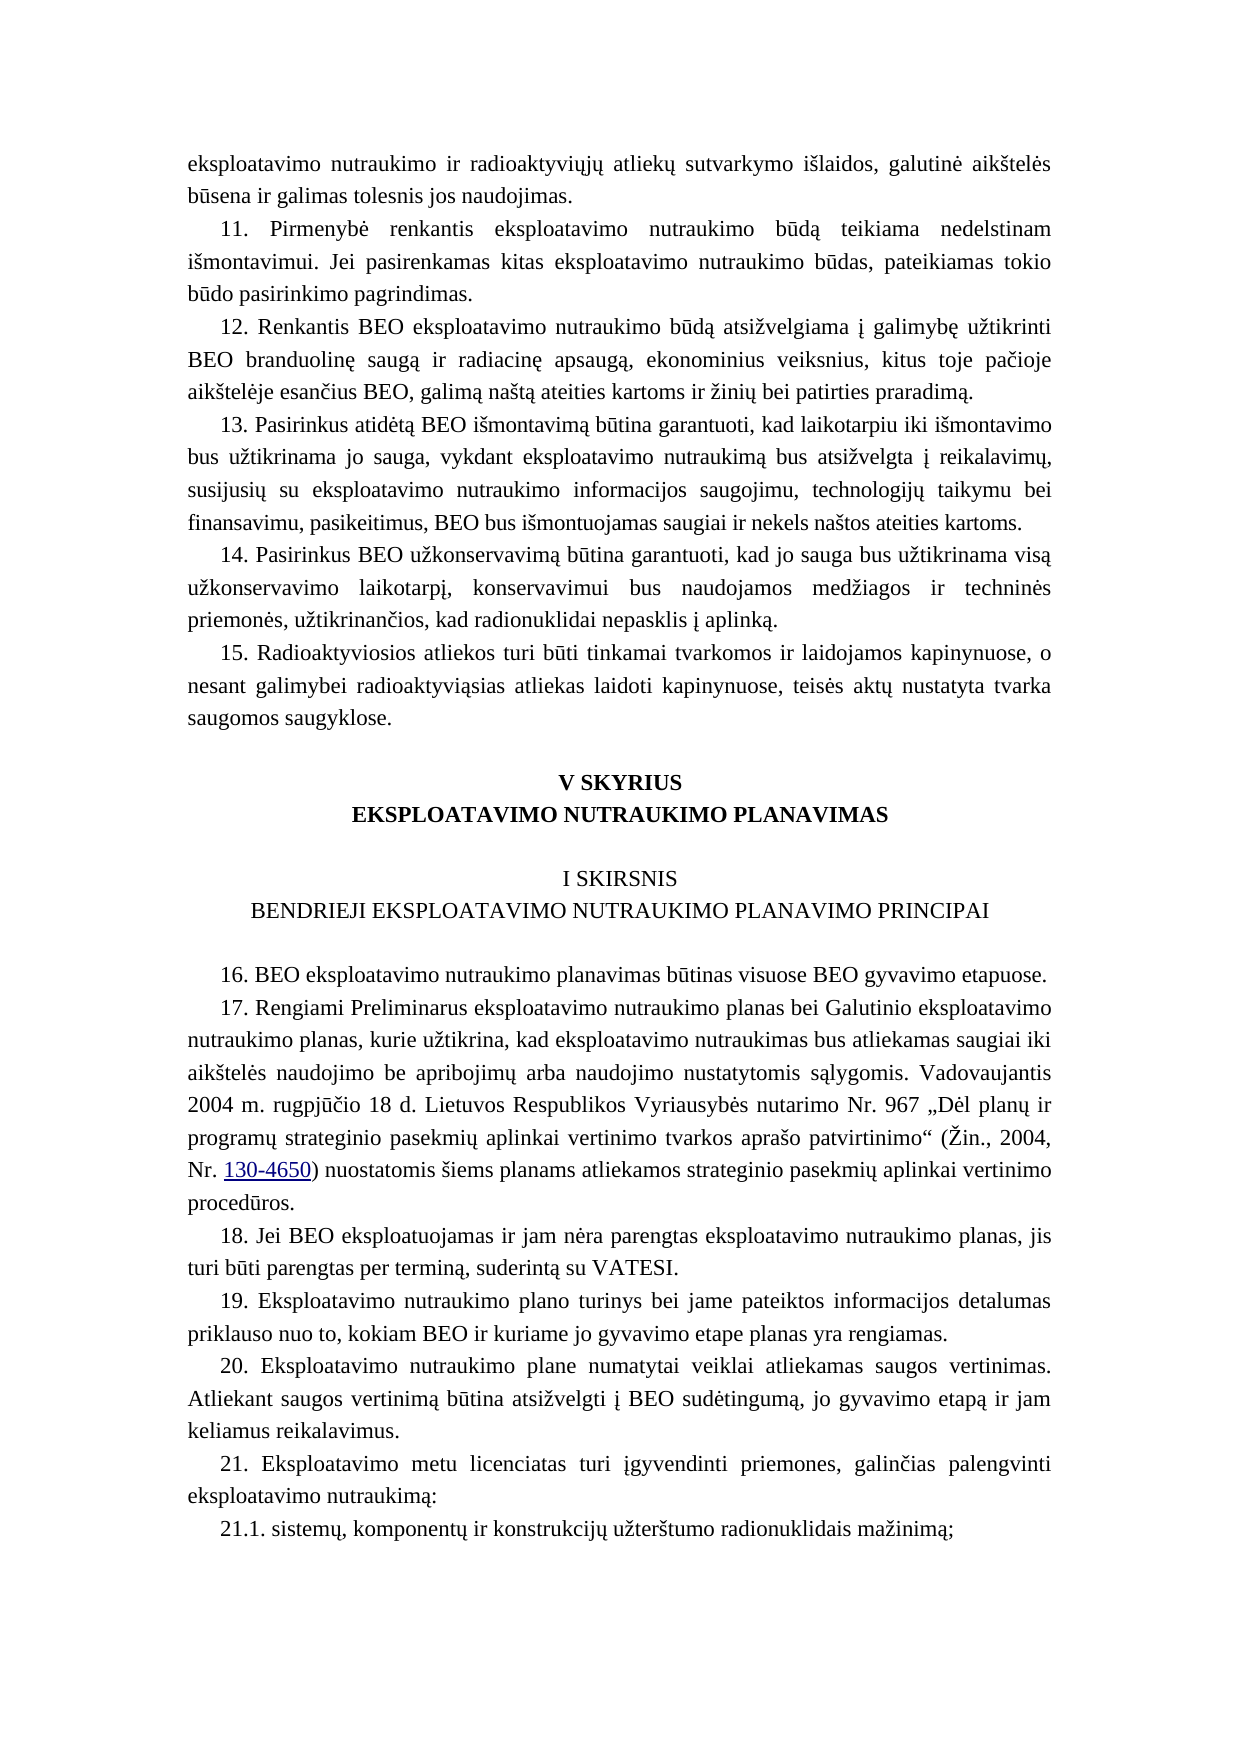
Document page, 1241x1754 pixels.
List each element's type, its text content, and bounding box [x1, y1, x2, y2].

text 21.1. sistemų, komponentų ir konstrukcijų užterštumo radionuklidais mažinimą; [187, 1515, 1053, 1542]
text V SKYRIUS [187, 769, 1053, 796]
text 11. Pirmenybė renkantis eksploatavimo nutraukimo būdą teikiama nedelstinam išmontavimui. Jei pasirenkamas kitas eksploatavimo nutraukimo būdas, pateikiamas tokio būdo pasirinkimo pagrindimas. [187, 215, 1053, 307]
text 17. Rengiami Preliminarus eksploatavimo nutraukimo planas bei Galutinio eksploatavimo nutraukimo planas, kurie užtikrina, kad eksploatavimo nutraukimas bus atliekamas saugiai iki aikštelės naudojimo be apribojimų arba naudojimo nustatytomis sąlygomis. Vadovaujantis 2004 m. rugpjūčio 18 d. Lietuvos Respublikos Vyriausybės nutarimo Nr. 967 „Dėl planų ir programų strateginio pasekmių aplinkai vertinimo tvarkos aprašo patvirtinimo“ (Žin., 2004, Nr. 130-4650) nuostatomis šiems planams atliekamos strateginio pasekmių aplinkai vertinimo procedūros. [187, 993, 1053, 1216]
text 14. Pasirinkus BEO užkonservavimą būtina garantuoti, kad jo sauga bus užtikrinama visą užkonservavimo laikotarpį, konservavimui bus naudojamos medžiagos ir techninės priemonės, užtikrinančios, kad radionuklidai nepasklis į aplinką. [187, 541, 1053, 633]
text EKSPLOATAVIMO NUTRAUKIMO PLANAVIMAS [187, 801, 1053, 827]
text 21. Eksploatavimo metu licenciatas turi įgyvendinti priemones, galinčias palengvinti eksploatavimo nutraukimą: [187, 1450, 1053, 1509]
text 13. Pasirinkus atidėtą BEO išmontavimą būtina garantuoti, kad laikotarpiu iki išmontavimo bus užtikrinama jo sauga, vykdant eksploatavimo nutraukimą bus atsižvelgta į reikalavimų, susijusių su eksploatavimo nutraukimo informacijos saugojimu, technologijų taikymu bei finansavimu, pasikeitimus, BEO bus išmontuojamas saugiai ir nekels naštos ateities kartoms. [187, 411, 1053, 535]
text 15. Radioaktyviosios atliekos turi būti tinkamai tvarkomos ir laidojamos kapinynuose, o nesant galimybei radioaktyviąsias atliekas laidoti kapinynuose, teisės aktų nustatyta tvarka saugomos saugyklose. [187, 639, 1053, 731]
text 12. Renkantis BEO eksploatavimo nutraukimo būdą atsižvelgiama į galimybę užtikrinti BEO branduolinę saugą ir radiacinę apsaugą, ekonominius veiksnius, kitus toje pačioje aikštelėje esančius BEO, galimą naštą ateities kartoms ir žinių bei patirties praradimą. [187, 313, 1053, 404]
text 20. Eksploatavimo nutraukimo plane numatytai veiklai atliekamas saugos vertinimas. Atliekant saugos vertinimą būtina atsižvelgti į BEO sudėtingumą, jo gyvavimo etapą ir jam keliamus reikalavimus. [187, 1352, 1053, 1444]
text eksploatavimo nutraukimo ir radioaktyviųjų atliekų sutvarkymo išlaidos, galutinė aikštelės būsena ir galimas tolesnis jos naudojimas. [187, 150, 1053, 209]
text 16. BEO eksploatavimo nutraukimo planavimas būtinas visuose BEO gyvavimo etapuose. [187, 961, 1053, 987]
text 18. Jei BEO eksploatuojamas ir jam nėra parengtas eksploatavimo nutraukimo planas, jis turi būti parengtas per terminą, suderintą su VATESI. [187, 1222, 1053, 1281]
text 19. Eksploatavimo nutraukimo plano turinys bei jame pateiktos informacijos detalumas priklauso nuo to, kokiam BEO ir kuriame jo gyvavimo etape planas yra rengiamas. [187, 1287, 1053, 1346]
text BENDRIEJI EKSPLOATAVIMO NUTRAUKIMO PLANAVIMO PRINCIPAI [187, 897, 1053, 923]
text I SKIRSNIS [187, 865, 1053, 892]
